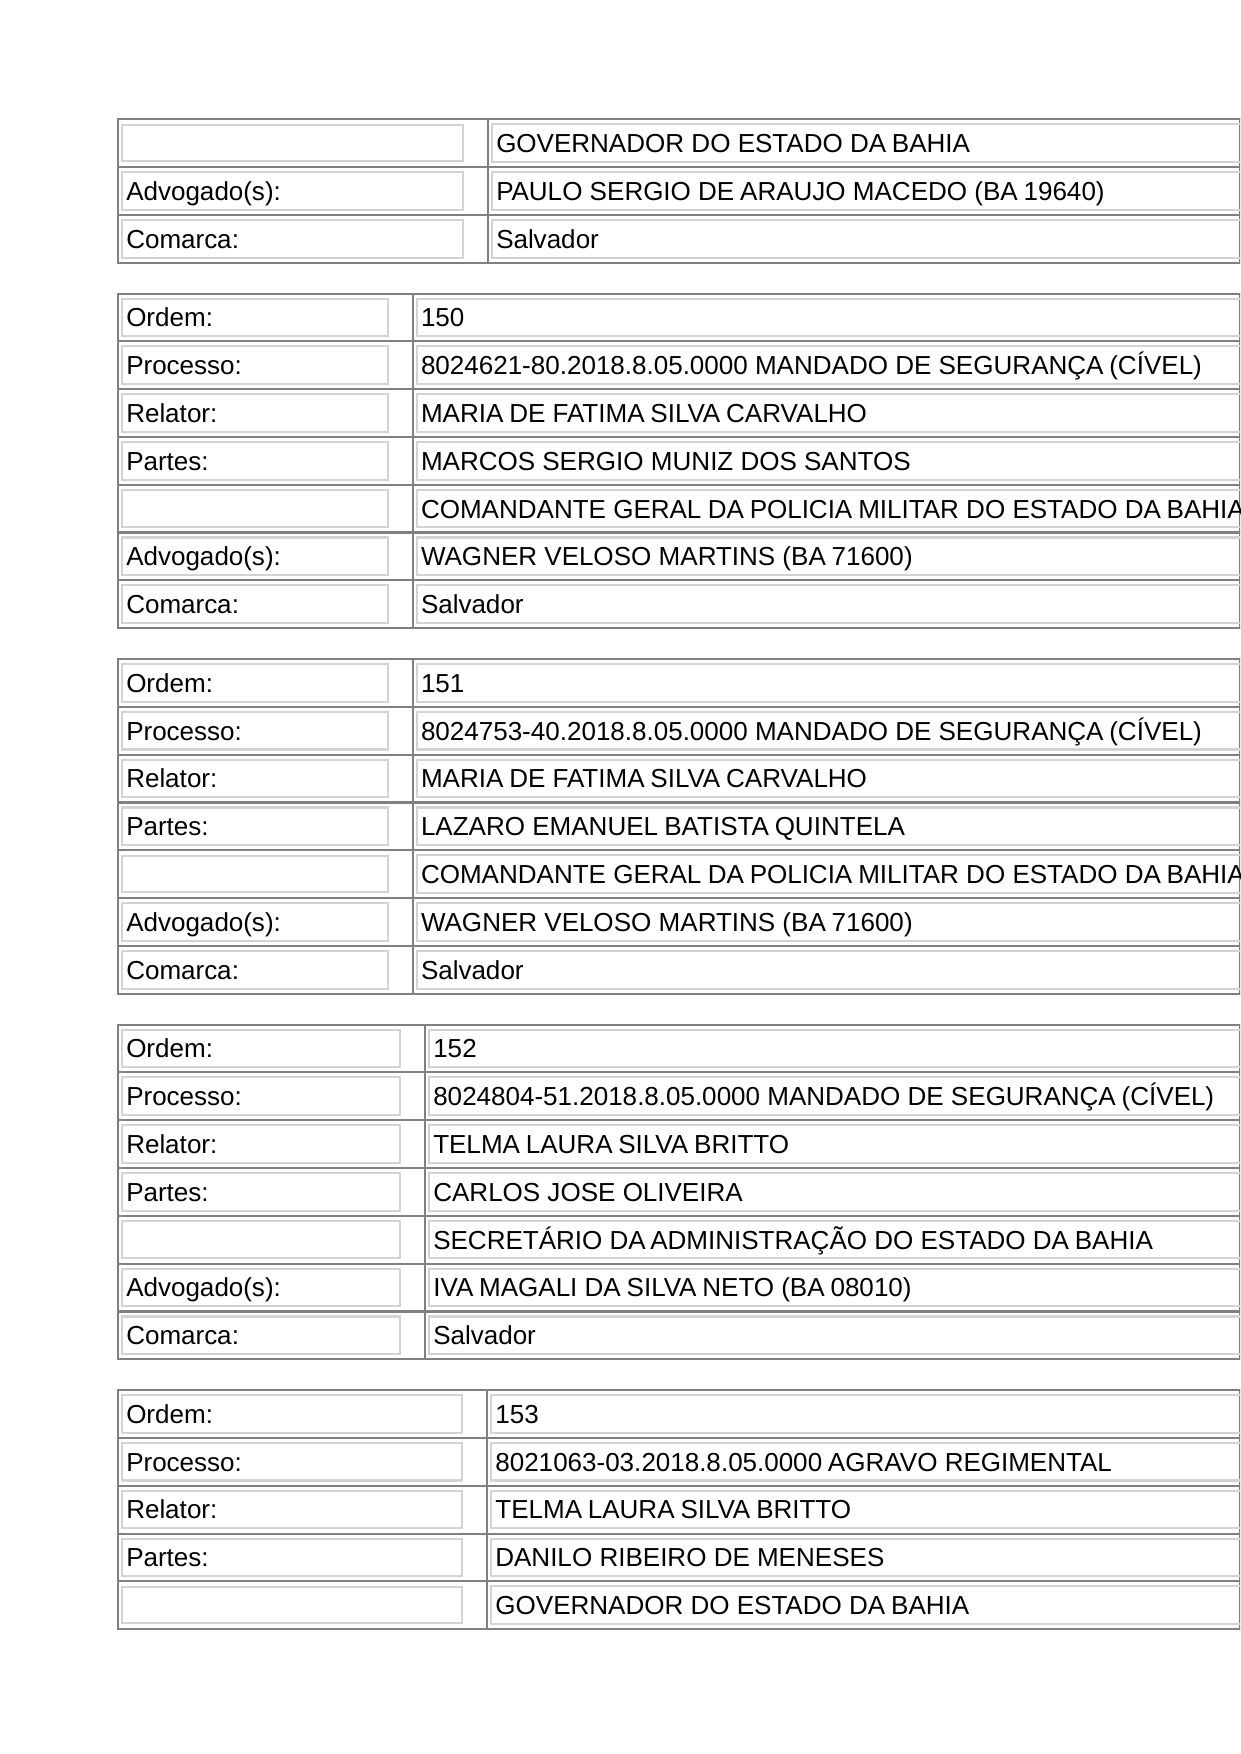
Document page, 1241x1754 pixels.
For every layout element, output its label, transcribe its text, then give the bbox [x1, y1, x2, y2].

table_header Ordem: [119, 660, 412, 706]
table_cell Partes: [119, 438, 412, 484]
table_header 152 [426, 1026, 1239, 1071]
table_cell MARIA DE FATIMA SILVA CARVALHO [414, 756, 1239, 801]
table_cell WAGNER VELOSO MARTINS (BA 71600) [414, 899, 1239, 945]
table_cell DANILO RIBEIRO DE MENESES [488, 1535, 1239, 1580]
table_cell 8024753-40.2018.8.05.0000 MANDADO DE SEGURANÇA (CÍVEL) [414, 708, 1239, 753]
table_header Ordem: [119, 1391, 486, 1437]
table_cell COMANDANTE GERAL DA POLICIA MILITAR DO ESTADO DA BAHIA [414, 486, 1239, 531]
table_cell Salvador [489, 216, 1239, 262]
table_cell Comarca: [119, 581, 412, 627]
table_cell Salvador [414, 947, 1239, 993]
table_cell Salvador [414, 581, 1239, 627]
table_cell Partes: [119, 1169, 424, 1215]
table_cell Processo: [119, 1073, 424, 1119]
table_cell LAZARO EMANUEL BATISTA QUINTELA [414, 804, 1239, 849]
table_cell Relator: [119, 390, 412, 436]
table_cell CARLOS JOSE OLIVEIRA [426, 1169, 1239, 1215]
table_cell Comarca: [119, 1313, 424, 1358]
table_header Ordem: [119, 1026, 424, 1071]
table_cell 8021063-03.2018.8.05.0000 AGRAVO REGIMENTAL [488, 1439, 1239, 1484]
table_cell 8024804-51.2018.8.05.0000 MANDADO DE SEGURANÇA (CÍVEL) [426, 1073, 1239, 1119]
table_cell Salvador [426, 1313, 1239, 1358]
table_cell Comarca: [119, 216, 487, 262]
table_cell MARCOS SERGIO MUNIZ DOS SANTOS [414, 438, 1239, 484]
table_cell SECRETÁRIO DA ADMINISTRAÇÃO DO ESTADO DA BAHIA [426, 1217, 1239, 1262]
table_cell TELMA LAURA SILVA BRITTO [488, 1487, 1239, 1532]
table_cell 8024621-80.2018.8.05.0000 MANDADO DE SEGURANÇA (CÍVEL) [414, 342, 1239, 388]
table_cell GOVERNADOR DO ESTADO DA BAHIA [489, 120, 1239, 166]
table_cell MARIA DE FATIMA SILVA CARVALHO [414, 390, 1239, 436]
table_cell [119, 1582, 486, 1628]
table_cell Processo: [119, 1439, 486, 1484]
table_cell PAULO SERGIO DE ARAUJO MACEDO (BA 19640) [489, 168, 1239, 214]
table_cell IVA MAGALI DA SILVA NETO (BA 08010) [426, 1265, 1239, 1310]
table_header Ordem: [119, 295, 412, 340]
table_cell [119, 486, 412, 531]
table_cell Advogado(s): [119, 899, 412, 945]
table_cell Advogado(s): [119, 1265, 424, 1310]
table_cell Advogado(s): [119, 534, 412, 579]
table_cell Relator: [119, 756, 412, 801]
table_cell Relator: [119, 1487, 486, 1532]
table_cell [119, 120, 487, 166]
table_cell [119, 1217, 424, 1262]
table_cell Processo: [119, 708, 412, 753]
table_cell Comarca: [119, 947, 412, 993]
table_cell COMANDANTE GERAL DA POLICIA MILITAR DO ESTADO DA BAHIA [414, 851, 1239, 897]
table_cell Processo: [119, 342, 412, 388]
table_header 153 [488, 1391, 1239, 1437]
table_cell [119, 851, 412, 897]
table_cell Advogado(s): [119, 168, 487, 214]
table_header 151 [414, 660, 1239, 706]
table_cell Relator: [119, 1121, 424, 1167]
table_cell WAGNER VELOSO MARTINS (BA 71600) [414, 534, 1239, 579]
table_cell TELMA LAURA SILVA BRITTO [426, 1121, 1239, 1167]
table_cell GOVERNADOR DO ESTADO DA BAHIA [488, 1582, 1239, 1628]
table_header 150 [414, 295, 1239, 340]
table_cell Partes: [119, 804, 412, 849]
table_cell Partes: [119, 1535, 486, 1580]
